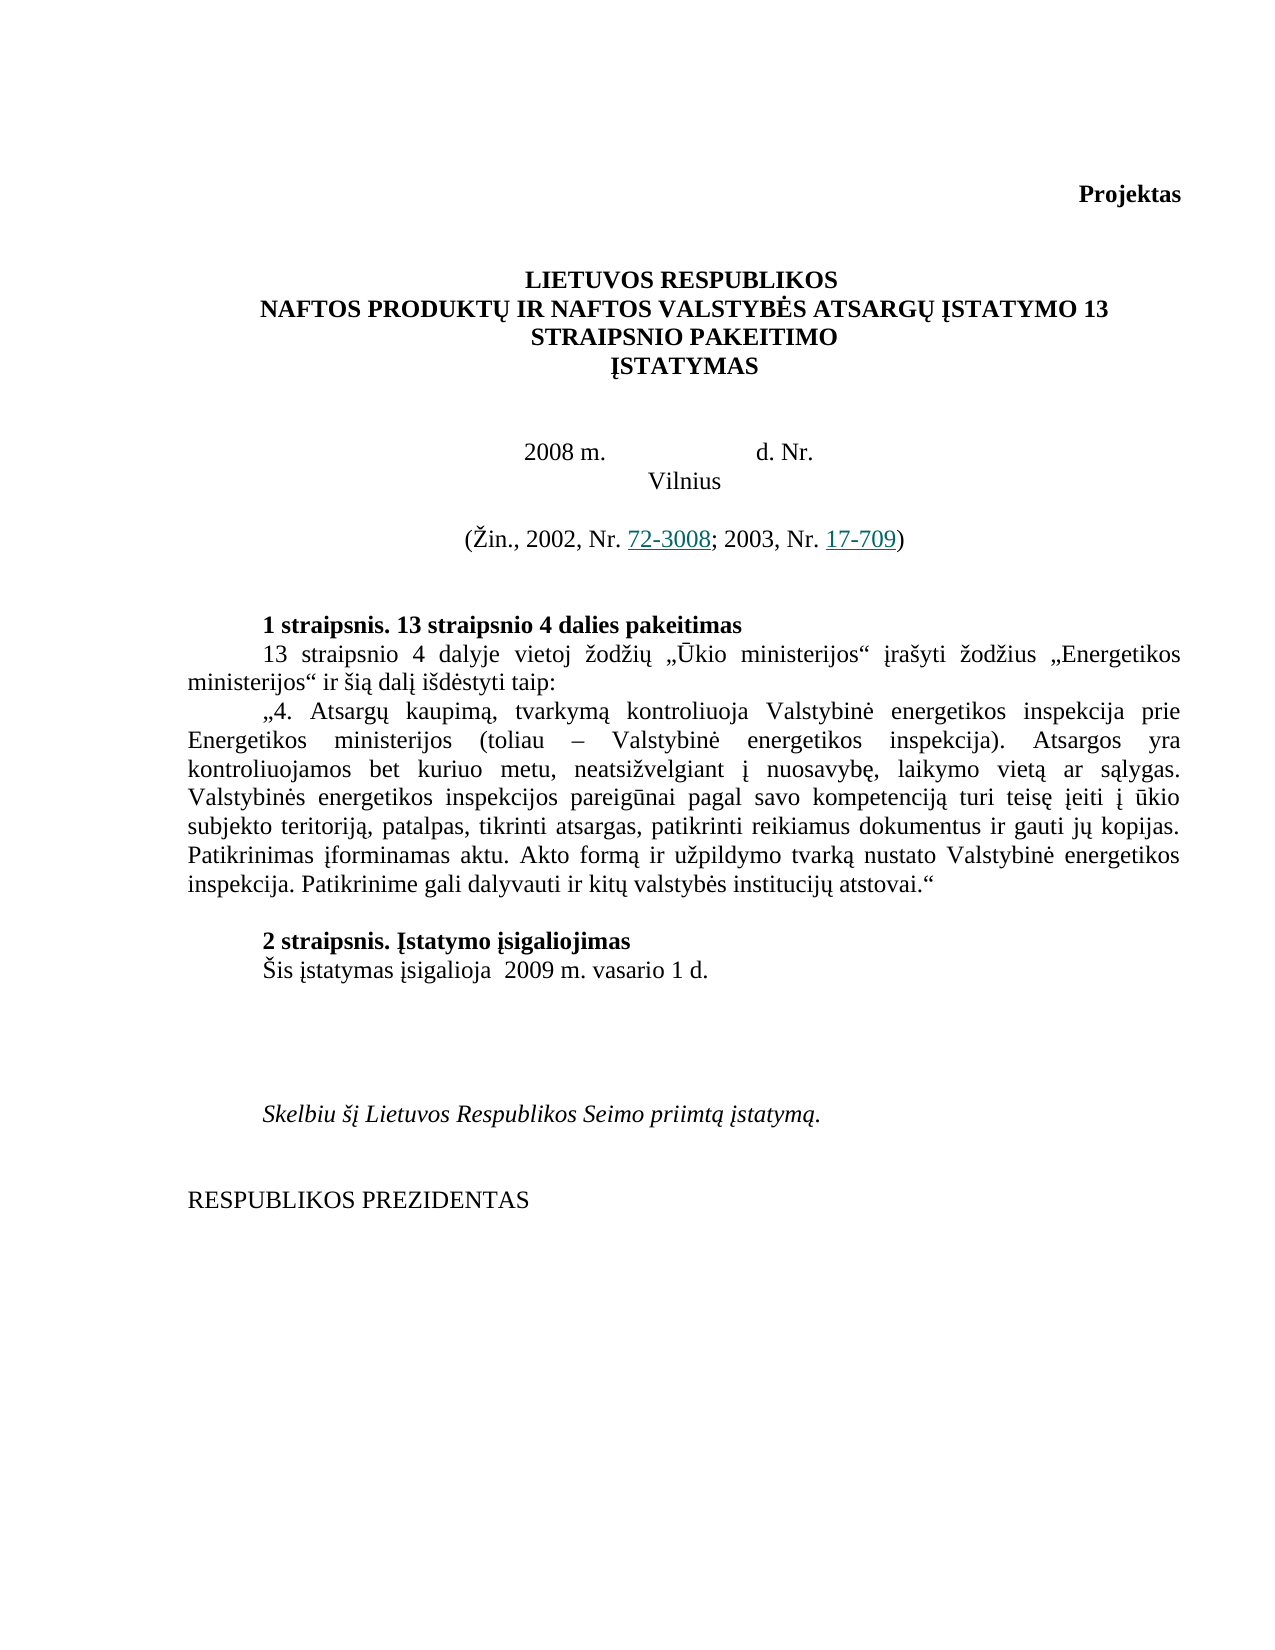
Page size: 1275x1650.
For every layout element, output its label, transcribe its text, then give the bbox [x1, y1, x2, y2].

text 1 straipsnis. 13 straipsnio 4 dalies pakeitimas [187, 610, 1181, 639]
text „4. Atsargų kaupimą, tvarkymą kontroliuoja Valstybinė energetikos inspekcija prie Energetikos ministerijos (toliau – Valstybinė energetikos inspekcija). Atsargos yra kontroliuojamos bet kuriuo metu, neatsižvelgiant į nuosavybę, laikymo vietą ar sąlygas. Valstybinės energetikos inspekcijos pareigūnai pagal savo kompetenciją turi teisę įeiti į ūkio subjekto teritoriją, patalpas, tikrinti atsargas, patikrinti reikiamus dokumentus ir gauti jų kopijas. Patikrinimas įforminamas aktu. Akto formą ir užpildymo tvarką nustato Valstybinė energetikos inspekcija. Patikrinime gali dalyvauti ir kitų valstybės institucijų atstovai.“ [187, 696, 1181, 897]
text RESPUBLIKOS PREZIDENTAS [187, 1185, 1181, 1214]
text ĮSTATYMAS [187, 351, 1181, 380]
text Skelbiu šį Lietuvos Respublikos Seimo priimtą įstatymą. [187, 1099, 1181, 1127]
text Vilnius [187, 466, 1181, 495]
text Projektas [187, 179, 1181, 207]
text 13 straipsnio 4 dalyje vietoj žodžių „Ūkio ministerijos“ įrašyti žodžius „Energetikos ministerijos“ ir šią dalį išdėstyti taip: [187, 639, 1181, 696]
text NAFTOS PRODUKTŲ IR NAFTOS VALSTYBĖS ATSARGŲ ĮSTATYMO 13 STRAIPSNIO PAKEITIMO [187, 294, 1181, 351]
text 2008 m. d. Nr. [187, 437, 1181, 466]
text 2 straipsnis. Įstatymo įsigaliojimas [187, 926, 1181, 955]
text Šis įstatymas įsigalioja 2009 m. vasario 1 d. [187, 955, 1181, 984]
text (Žin., 2002, Nr. 72-3008; 2003, Nr. 17-709) [187, 524, 1181, 552]
text LIETUVOS RESPUBLIKOS [187, 265, 1181, 294]
